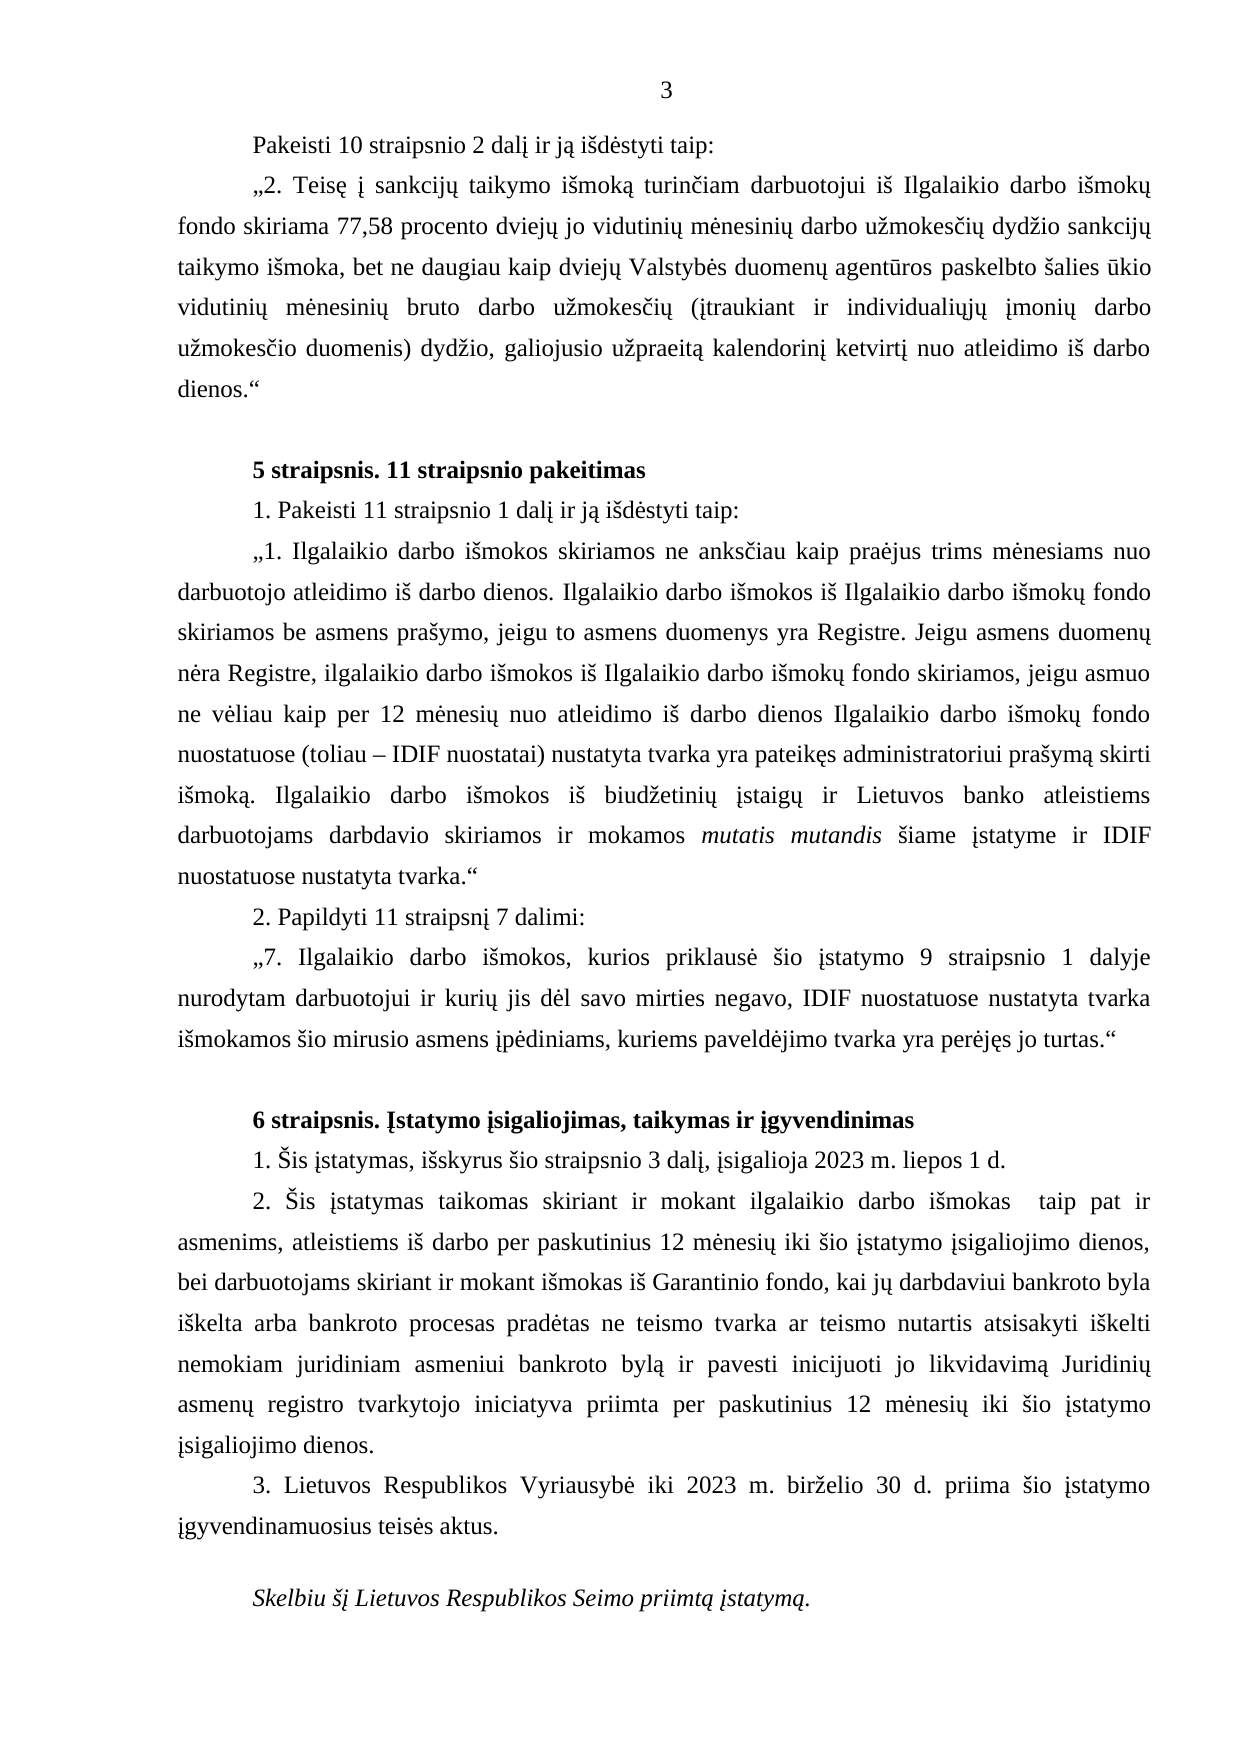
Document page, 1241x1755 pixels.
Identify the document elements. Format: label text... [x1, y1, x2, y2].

text „2. Teisę į sankcijų taikymo išmoką turinčiam darbuotojui iš Ilgalaikio darbo išmokų fondo skiriama 77,58 procento dviejų jo vidutinių mėnesinių darbo užmokesčių dydžio sankcijų taikymo išmoka, bet ne daugiau kaip dviejų Valstybės duomenų agentūros paskelbto šalies ūkio vidutinių mėnesinių bruto darbo užmokesčių (įtraukiant ir individualiųjų įmonių darbo užmokesčio duomenis) dydžio, galiojusio užpraeitą kalendorinį ketvirtį nuo atleidimo iš darbo dienos.“ [177, 159, 1152, 402]
text 6 straipsnis. Įstatymo įsigaliojimas, taikymas ir įgyvendinimas [177, 1093, 1152, 1134]
text „1. Ilgalaikio darbo išmokos skiriamos ne anksčiau kaip praėjus trims mėnesiams nuo darbuotojo atleidimo iš darbo dienos. Ilgalaikio darbo išmokos iš Ilgalaikio darbo išmokų fondo skiriamos be asmens prašymo, jeigu to asmens duomenys yra Registre. Jeigu asmens duomenų nėra Registre, ilgalaikio darbo išmokos iš Ilgalaikio darbo išmokų fondo skiriamos, jeigu asmuo ne vėliau kaip per 12 mėnesių nuo atleidimo iš darbo dienos Ilgalaikio darbo išmokų fondo nuostatuose (toliau – IDIF nuostatai) nustatyta tvarka yra pateikęs administratoriui prašymą skirti išmoką. Ilgalaikio darbo išmokos iš biudžetinių įstaigų ir Lietuvos banko atleistiems darbuotojams darbdavio skiriamos ir mokamos mutatis mutandis šiame įstatyme ir IDIF nuostatuose nustatyta tvarka.“ [177, 524, 1152, 890]
text 5 straipsnis. 11 straipsnio pakeitimas [177, 443, 1152, 484]
text „7. Ilgalaikio darbo išmokos, kurios priklausė šio įstatymo 9 straipsnio 1 dalyje nurodytam darbuotojui ir kurių jis dėl savo mirties negavo, IDIF nuostatuose nustatyta tvarka išmokamos šio mirusio asmens įpėdiniams, kuriems paveldėjimo tvarka yra perėjęs jo turtas.“ [177, 931, 1152, 1052]
text Skelbiu šį Lietuvos Respublikos Seimo priimtą įstatymą. [177, 1583, 1152, 1612]
text 3. Lietuvos Respublikos Vyriausybė iki 2023 m. birželio 30 d. priima šio įstatymo įgyvendinamuosius teisės aktus. [177, 1459, 1152, 1540]
text Pakeisti 10 straipsnio 2 dalį ir ją išdėstyti taip: [177, 118, 1152, 159]
text 2. Šis įstatymas taikomas skiriant ir mokant ilgalaikio darbo išmokas taip pat ir asmenims, atleistiems iš darbo per paskutinius 12 mėnesių iki šio įstatymo įsigaliojimo dienos, bei darbuotojams skiriant ir mokant išmokas iš Garantinio fondo, kai jų darbdaviui bankroto byla iškelta arba bankroto procesas pradėtas ne teismo tvarka ar teismo nutartis atsisakyti iškelti nemokiam juridiniam asmeniui bankroto bylą ir pavesti inicijuoti jo likvidavimą Juridinių asmenų registro tvarkytojo iniciatyva priimta per paskutinius 12 mėnesių iki šio įstatymo įsigaliojimo dienos. [177, 1174, 1152, 1459]
text 1. Pakeisti 11 straipsnio 1 dalį ir ją išdėstyti taip: [177, 484, 1152, 524]
text 1. Šis įstatymas, išskyrus šio straipsnio 3 dalį, įsigalioja 2023 m. liepos 1 d. [177, 1134, 1152, 1174]
text 2. Papildyti 11 straipsnį 7 dalimi: [177, 890, 1152, 931]
